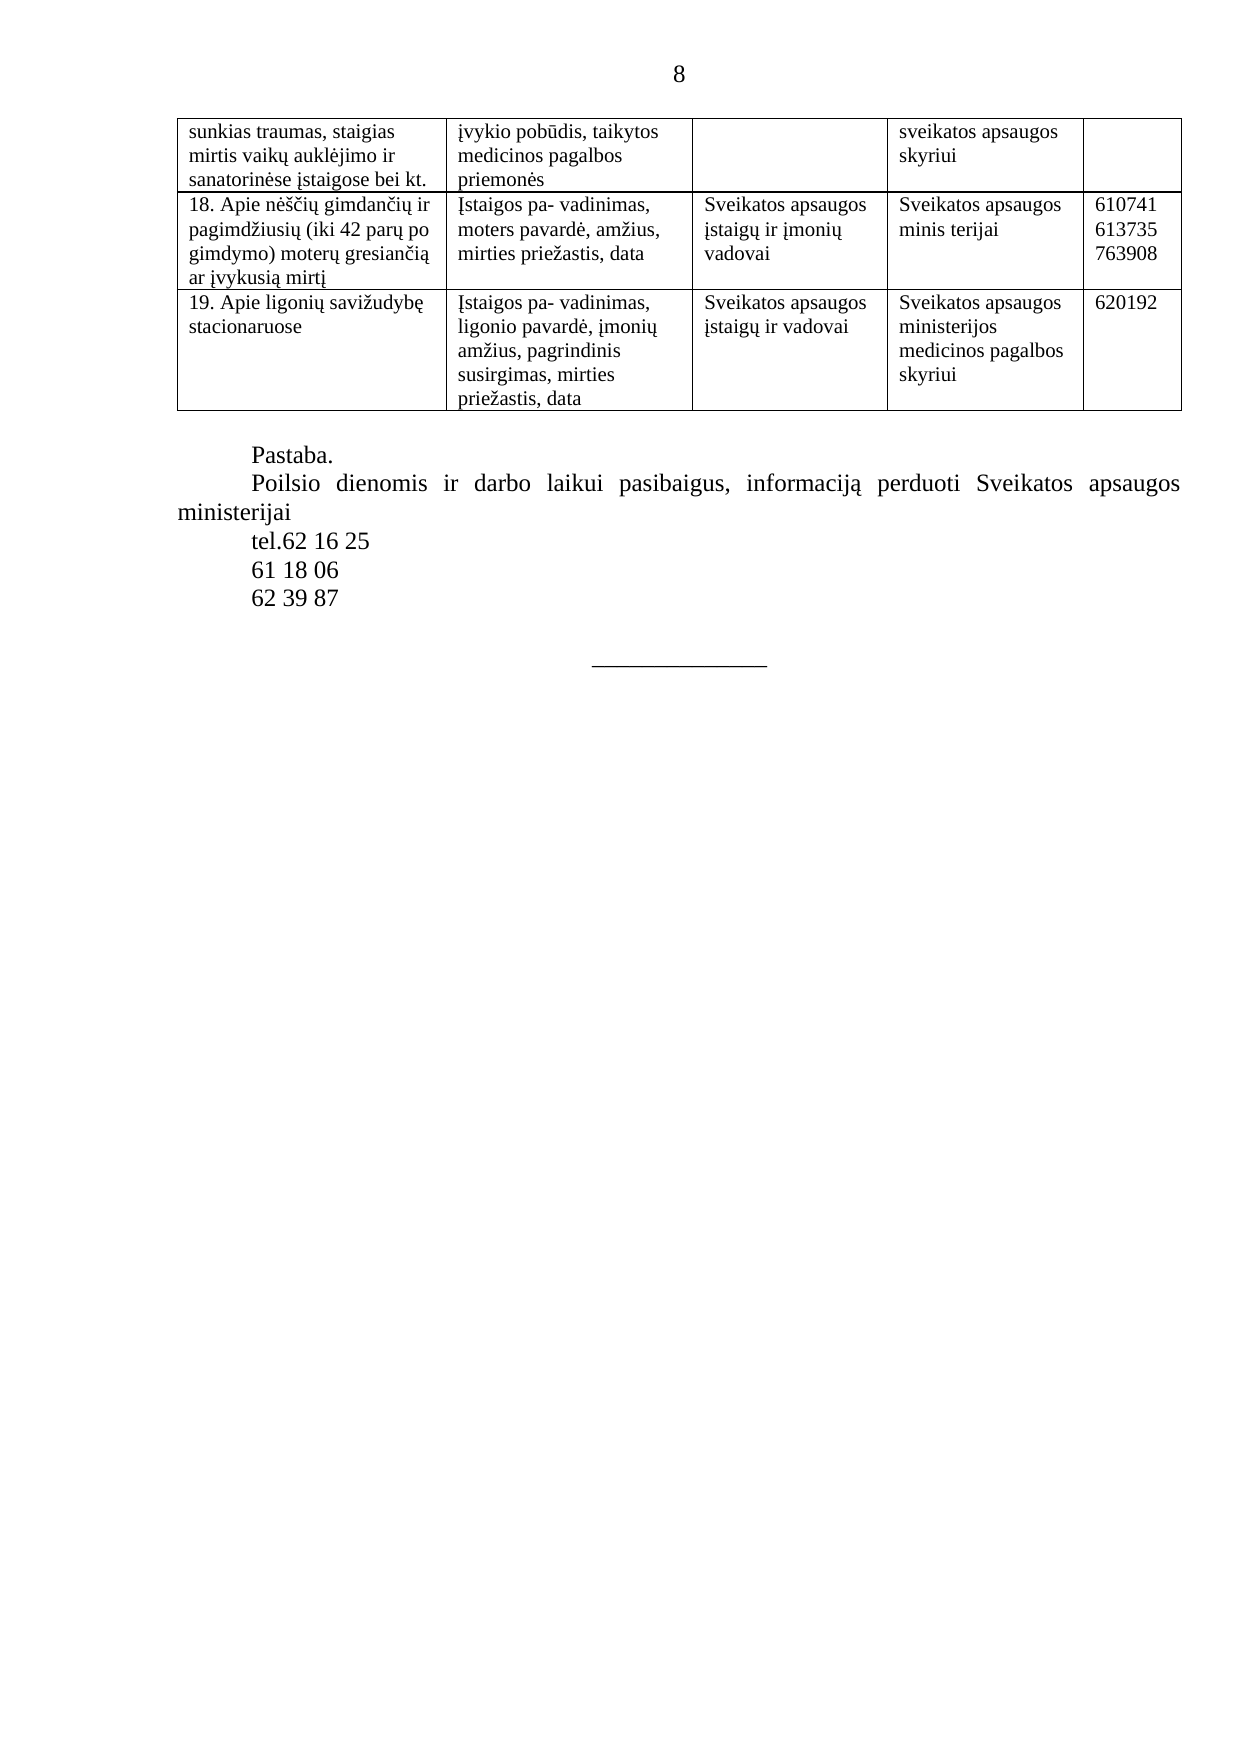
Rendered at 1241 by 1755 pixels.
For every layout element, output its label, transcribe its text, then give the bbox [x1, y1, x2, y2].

table_cell sveikatos apsaugos skyriui [888, 119, 1083, 191]
table_cell 19. Apie ligonių savižudybę stacionaruose [178, 290, 446, 410]
table_cell 18. Apie nėščių gimdančių ir pagimdžiusių (iki 42 parų po gimdymo) moterų gresiančią ar įvykusią mirtį [178, 193, 446, 289]
table_cell Įstaigos pa- vadinimas, ligonio pavardė, įmonių amžius, pagrindinis susirgimas, mirties priežastis, data [447, 290, 692, 410]
text 61 18 06 [177, 555, 1181, 583]
table_cell Sveikatos apsaugos minis terijai [888, 193, 1083, 289]
table_cell sunkias traumas, staigias mirtis vaikų auklėjimo ir sanatorinėse įstaigose bei kt. [178, 119, 446, 191]
table_cell Sveikatos apsaugos ministerijos medicinos pagalbos skyriui [888, 290, 1083, 410]
table_cell [693, 119, 887, 191]
text Pastaba. [177, 440, 1181, 468]
table_cell Sveikatos apsaugos įstaigų ir vadovai [693, 290, 887, 410]
table_cell Įstaigos pa- vadinimas, moters pavardė, amžius, mirties priežastis, data [447, 193, 692, 289]
text Poilsio dienomis ir darbo laikui pasibaigus, informaciją perduoti Sveikatos apsaugos ministerijai [177, 468, 1181, 526]
table_cell įvykio pobūdis, taikytos medicinos pagalbos priemonės [447, 119, 692, 191]
table_cell Sveikatos apsaugos įstaigų ir įmonių vadovai [693, 193, 887, 289]
table_cell 620192 [1084, 290, 1181, 410]
table_cell [1084, 119, 1181, 191]
table_cell 610741 613735 763908 [1084, 193, 1181, 289]
text 62 39 87 [177, 583, 1181, 612]
text tel.62 16 25 [177, 526, 1181, 555]
text ______________ [177, 641, 1181, 670]
